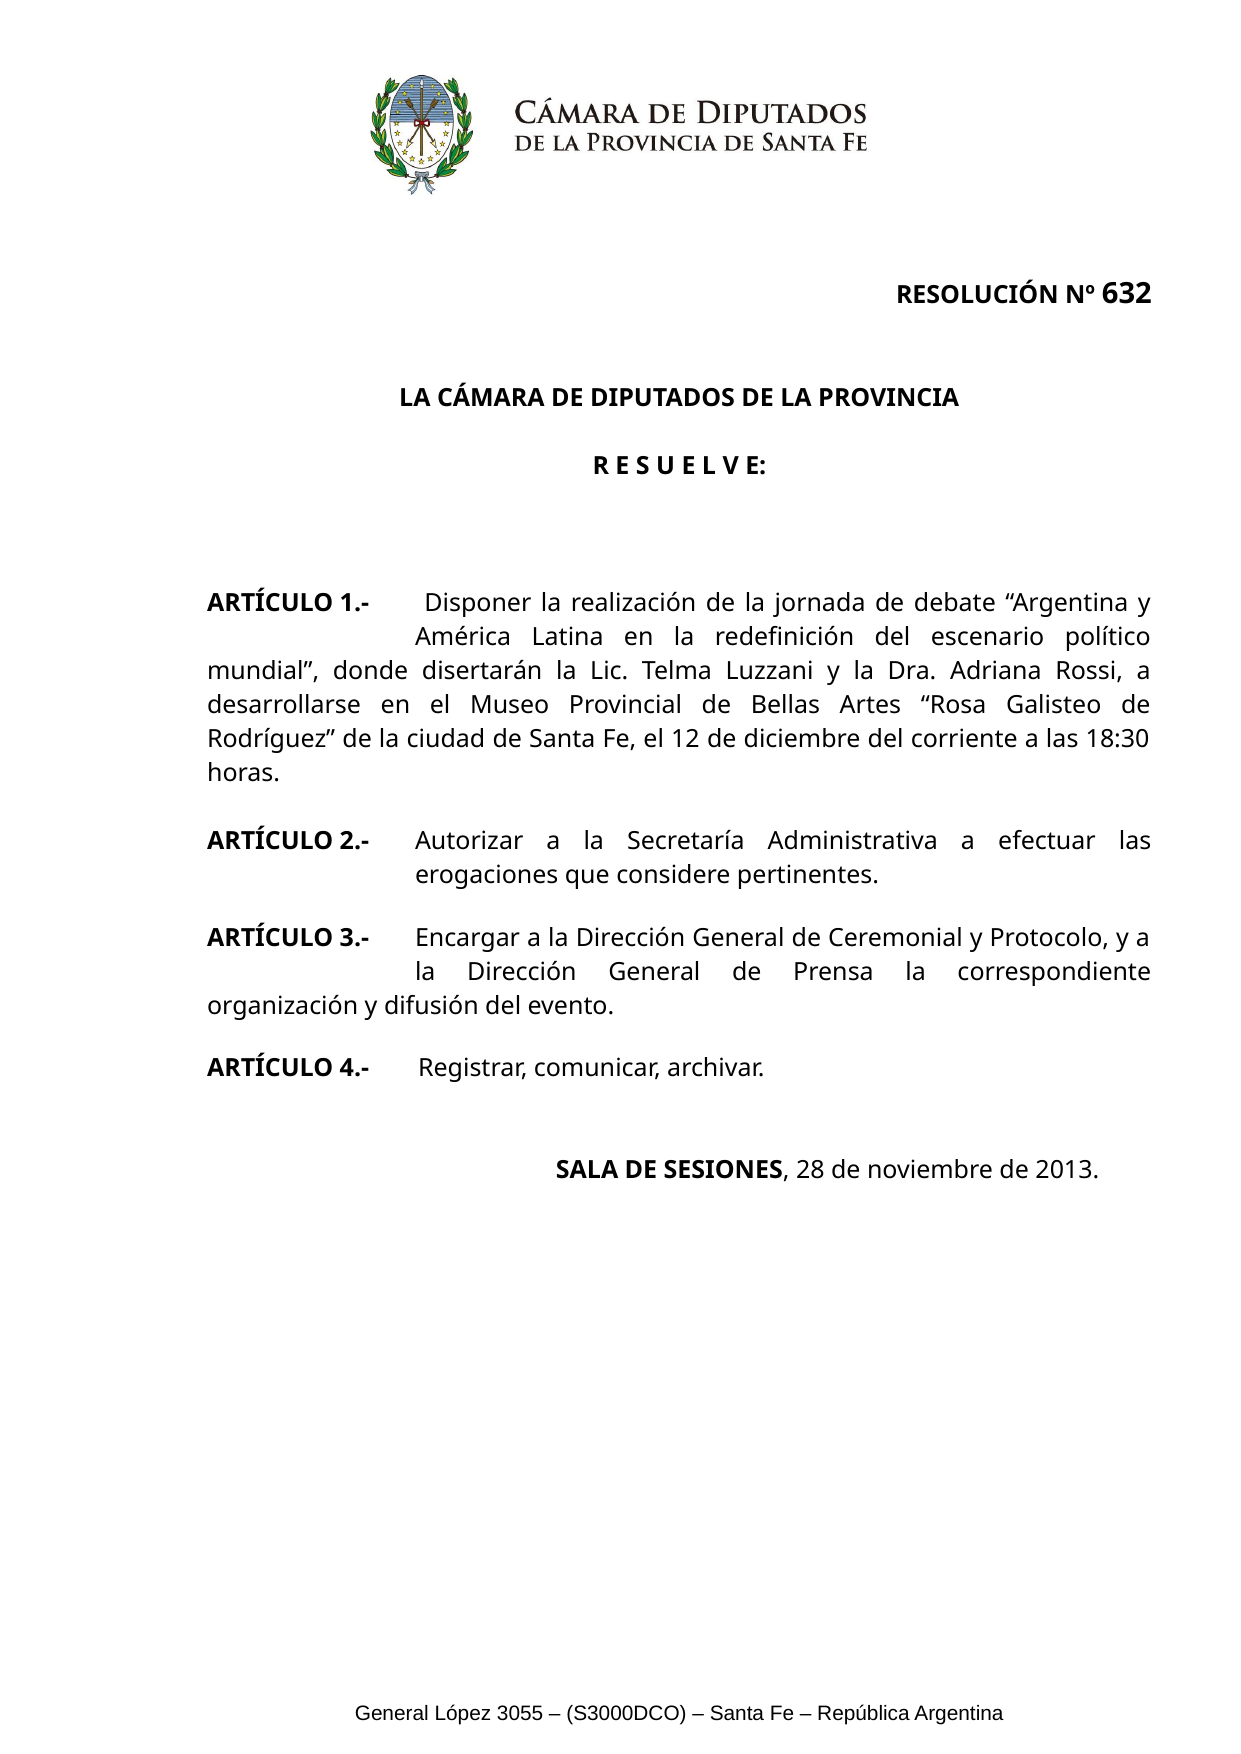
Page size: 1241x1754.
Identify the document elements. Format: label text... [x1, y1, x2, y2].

text R E S U E L V E: [207, 448, 1152, 482]
text SALA DE SESIONES, 28 de noviembre de 2013. [502, 1152, 1152, 1186]
picture [370, 75, 867, 199]
text LA CÁMARA DE DIPUTADOS DE LA PROVINCIA [207, 380, 1152, 414]
table_header ARTÍCULO 3.- [207, 919, 415, 969]
text Encargar a la Dirección General de Ceremonial y Protocolo, y a la Dirección General de Prensa la correspondiente organización y difusión del evento. [207, 919, 1152, 1021]
table_header ARTÍCULO 4.- [207, 1050, 418, 1100]
table_header ARTÍCULO 1.- [207, 584, 415, 634]
table_header ARTÍCULO 2.- [207, 823, 415, 873]
text RESOLUCIÓN Nº 632 [207, 272, 1152, 312]
text Disponer la realización de la jornada de debate “Argentina y América Latina en la redefinición del escenario político mundial”, donde disertarán la Lic. Telma Luzzani y la Dra. Adriana Rossi, a desarrollarse en el Museo Provincial de Bellas Artes “Rosa Galisteo de Rodríguez” de la ciudad de Santa Fe, el 12 de diciembre del corriente a las 18:30 horas. [207, 584, 1152, 789]
text Autorizar a la Secretaría Administrativa a efectuar las erogaciones que considere pertinentes. [207, 823, 1152, 891]
text Registrar, comunicar, archivar. [418, 1050, 1152, 1084]
